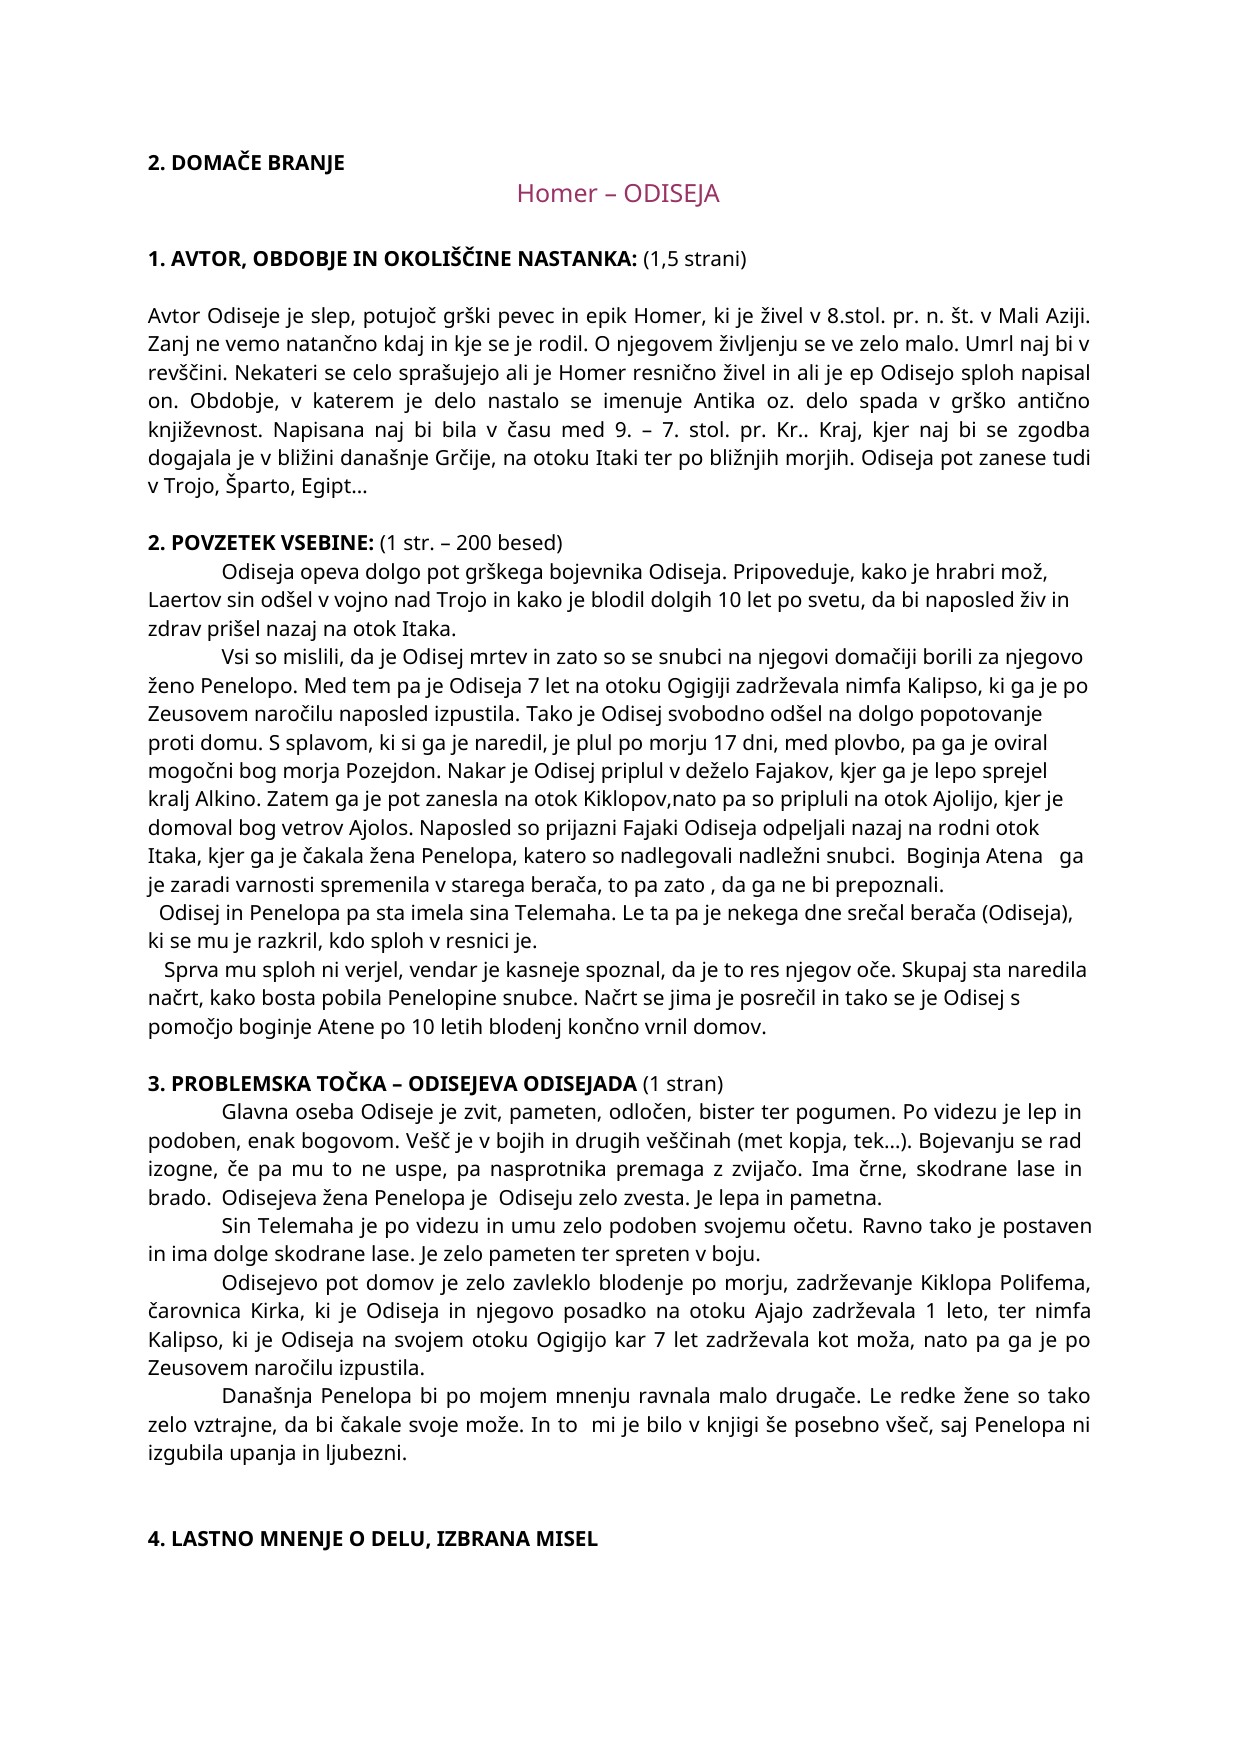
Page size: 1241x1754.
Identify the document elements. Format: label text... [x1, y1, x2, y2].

text Sprva mu sploh ni verjel, vendar je kasneje spoznal, da je to res njegov oče. Skupaj sta naredila načrt, kako bosta pobila Penelopine snubce. Načrt se jima je posrečil in tako se je Odisej s pomočjo boginje Atene po 10 letih blodenj končno vrnil domov. [148, 955, 1093, 1040]
text 2. DOMAČE BRANJE [148, 148, 1093, 176]
text 4. LASTNO MNENJE O DELU, IZBRANA MISEL [148, 1524, 1093, 1552]
text 3. PROBLEMSKA TOČKA – ODISEJEVA ODISEJADA (1 stran) [148, 1069, 1093, 1097]
text Današnja Penelopa bi po mojem mnenju ravnala malo drugače. Le redke žene so tako zelo vztrajne, da bi čakale svoje može. In to mi je bilo v knjigi še posebno všeč, saj Penelopa ni izgubila upanja in ljubezni. [148, 1382, 1093, 1467]
text Avtor Odiseje je slep, potujoč grški pevec in epik Homer, ki je živel v 8.stol. pr. n. št. v Mali Aziji. Zanj ne vemo natančno kdaj in kje se je rodil. O njegovem življenju se ve zelo malo. Umrl naj bi v revščini. Nekateri se celo sprašujejo ali je Homer resnično živel in ali je ep Odisejo sploh napisal on. Obdobje, v katerem je delo nastalo se imenuje Antika oz. delo spada v grško antično književnost. Napisana naj bi bila v času med 9. – 7. stol. pr. Kr.. Kraj, kjer naj bi se zgodba dogajala je v bližini današnje Grčije, na otoku Itaki ter po bližnjih morjih. Odiseja pot zanese tudi v Trojo, Šparto, Egipt… [148, 301, 1093, 500]
text 1. AVTOR, OBDOBJE IN OKOLIŠČINE NASTANKA: (1,5 strani) [148, 244, 1093, 273]
text Vsi so mislili, da je Odisej mrtev in zato so se snubci na njegovi domačiji borili za njegovo ženo Penelopo. Med tem pa je Odiseja 7 let na otoku Ogigiji zadrževala nimfa Kalipso, ki ga je po Zeusovem naročilu naposled izpustila. Tako je Odisej svobodno odšel na dolgo popotovanje proti domu. S splavom, ki si ga je naredil, je plul po morju 17 dni, med plovbo, pa ga je oviral mogočni bog morja Pozejdon. Nakar je Odisej priplul v deželo Fajakov, kjer ga je lepo sprejel kralj Alkino. Zatem ga je pot zanesla na otok Kiklopov,nato pa so pripluli na otok Ajolijo, kjer je domoval bog vetrov Ajolos. Naposled so prijazni Fajaki Odiseja odpeljali nazaj na rodni otok Itaka, kjer ga je čakala žena Penelopa, katero so nadlegovali nadležni snubci. Boginja Atena ga je zaradi varnosti spremenila v starega berača, to pa zato , da ga ne bi prepoznali. [148, 642, 1093, 898]
text Odisej in Penelopa pa sta imela sina Telemaha. Le ta pa je nekega dne srečal berača (Odiseja), ki se mu je razkril, kdo sploh v resnici je. [148, 898, 1093, 955]
text Sin Telemaha je po videzu in umu zelo podoben svojemu očetu. Ravno tako je postaven in ima dolge skodrane lase. Je zelo pameten ter spreten v boju. [148, 1211, 1093, 1268]
text Homer – ODISEJA [148, 176, 1093, 210]
text 2. POVZETEK VSEBINE: (1 str. – 200 besed) [148, 528, 1093, 557]
text Glavna oseba Odiseje je zvit, pameten, odločen, bister ter pogumen. Po videzu je lep in podoben, enak bogovom. Vešč je v bojih in drugih veščinah (met kopja, tek…). Bojevanju se rad izogne, če pa mu to ne uspe, pa nasprotnika premaga z zvijačo. Ima črne, skodrane lase in brado. Odisejeva žena Penelopa je Odiseju zelo zvesta. Je lepa in pametna. [148, 1097, 1084, 1211]
text Odisejevo pot domov je zelo zavleklo blodenje po morju, zadrževanje Kiklopa Polifema, čarovnica Kirka, ki je Odiseja in njegovo posadko na otoku Ajajo zadrževala 1 leto, ter nimfa Kalipso, ki je Odiseja na svojem otoku Ogigijo kar 7 let zadrževala kot moža, nato pa ga je po Zeusovem naročilu izpustila. [148, 1268, 1093, 1382]
text Odiseja opeva dolgo pot grškega bojevnika Odiseja. Pripoveduje, kako je hrabri mož, Laertov sin odšel v vojno nad Trojo in kako je blodil dolgih 10 let po svetu, da bi naposled živ in zdrav prišel nazaj na otok Itaka. [148, 557, 1093, 642]
